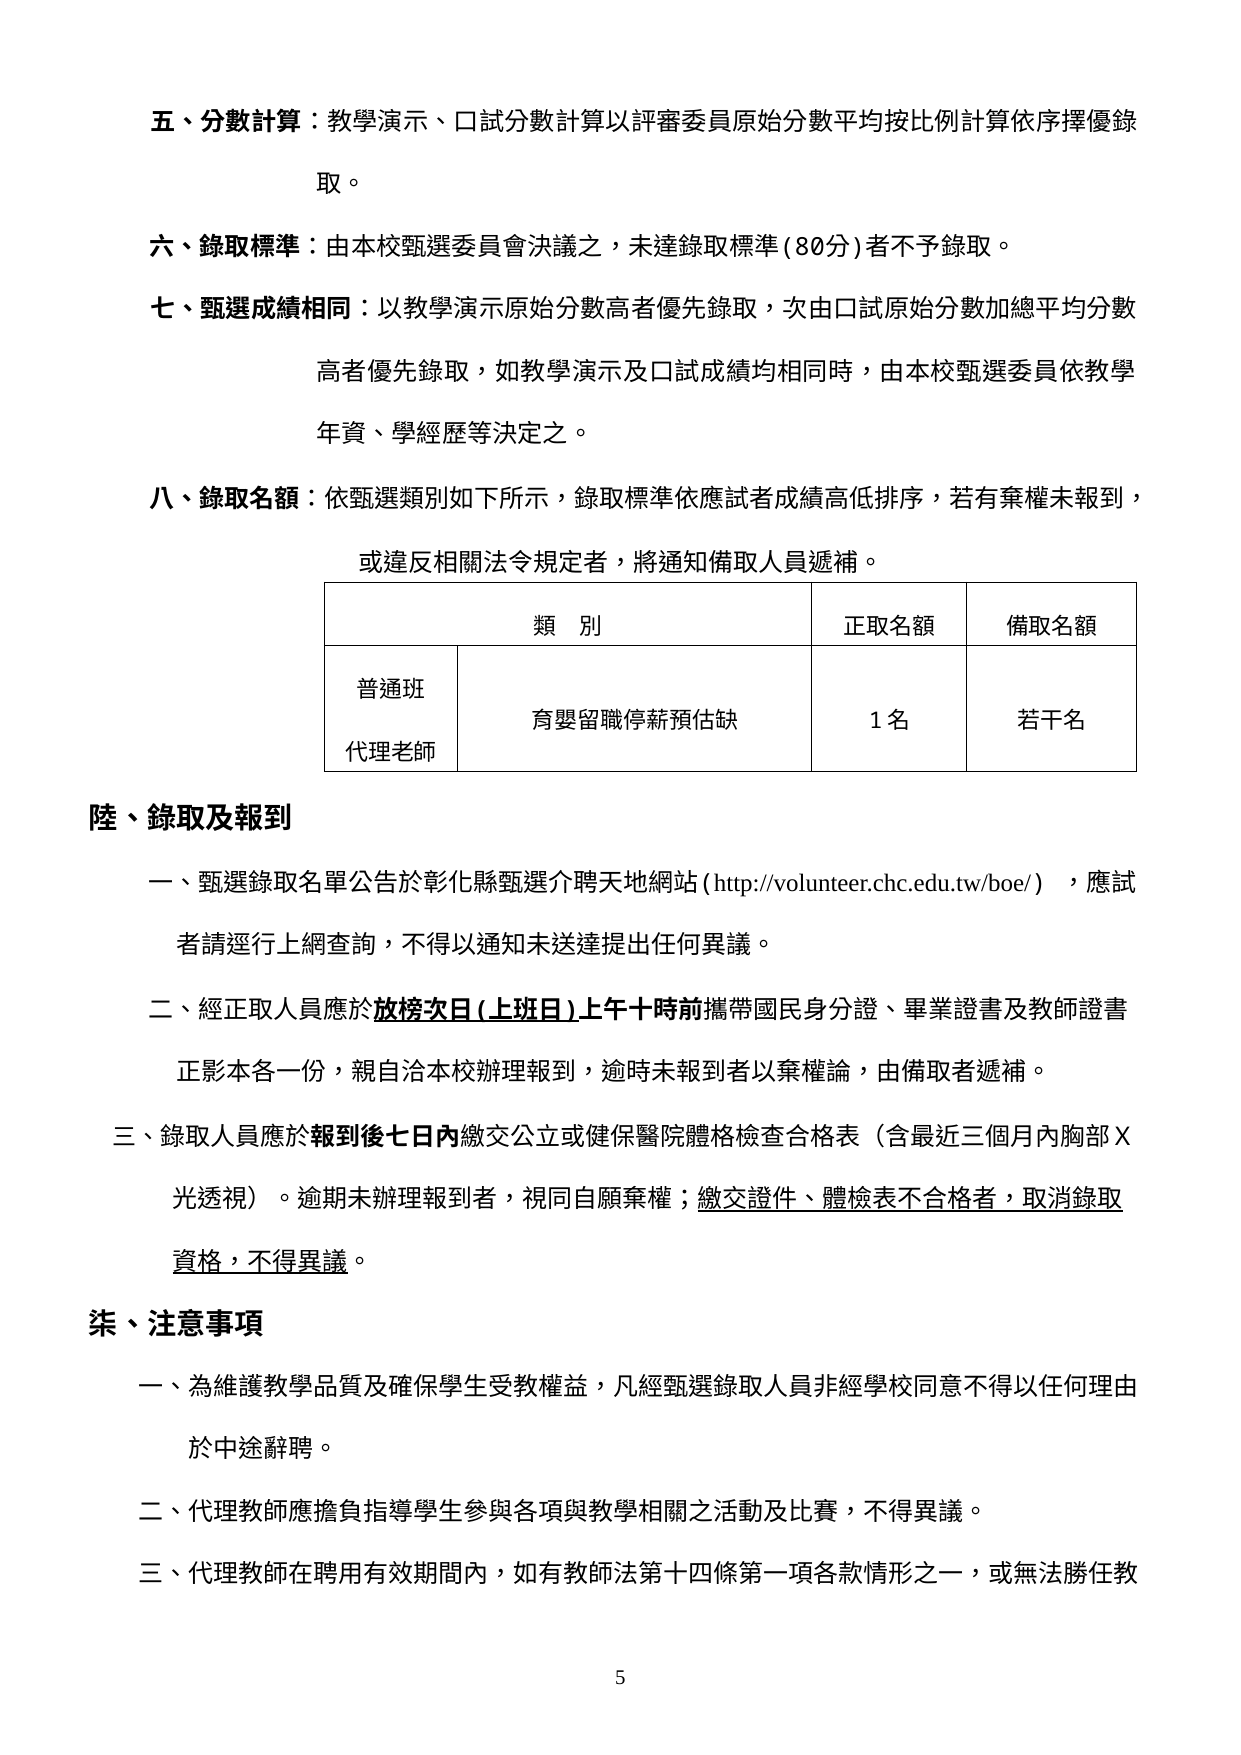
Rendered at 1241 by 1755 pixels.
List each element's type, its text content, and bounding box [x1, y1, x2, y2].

text 三、錄取人員應於報到後七日內繳交公立或健保醫院體格檢查合格表（含最近三個月內胸部Ｘ光透視）。逾期未辦理報到者，視同自願棄權；繳交證件、體檢表不合格者，取消錄取資格，不得異議。 [89, 1093, 1138, 1280]
table_cell 若干名 [967, 646, 1136, 771]
table_header 備取名額 [967, 583, 1136, 645]
table_header 類 別 [325, 583, 811, 645]
table_cell 普通班 代理老師 [325, 646, 457, 771]
text 一、為維護教學品質及確保學生受教權益，凡經甄選錄取人員非經學校同意不得以任何理由於中途辭聘。 [139, 1343, 1152, 1468]
text 柒、注意事項 [89, 1280, 1152, 1343]
text 或違反相關法令規定者，將通知備取人員遞補。 [89, 519, 1138, 582]
text 六、錄取標準：由本校甄選委員會決議之，未達錄取標準(80分)者不予錄取。 [89, 203, 1138, 265]
table_cell 1名 [812, 646, 966, 771]
text 五、分數計算：教學演示、口試分數計算以評審委員原始分數平均按比例計算依序擇優錄取。 [89, 78, 1138, 203]
text 三、代理教師在聘用有效期間內，如有教師法第十四條第一項各款情形之一，或無法勝任教 [139, 1530, 1152, 1593]
table_header 正取名額 [812, 583, 966, 645]
text 七、甄選成績相同：以教學演示原始分數高者優先錄取，次由口試原始分數加總平均分數高者優先錄取，如教學演示及口試成績均相同時，由本校甄選委員依教學年資、學經歷等決定之。 [89, 265, 1138, 453]
text 二、代理教師應擔負指導學生參與各項與教學相關之活動及比賽，不得異議。 [139, 1468, 1152, 1530]
text 一、甄選錄取名單公告於彰化縣甄選介聘天地網站(http://volunteer.chc.edu.tw/boe/) ，應試者請逕行上網查詢，不得以通知未送達提出任何異議。 [89, 839, 1138, 964]
table_cell 育嬰留職停薪預估缺 [458, 646, 811, 771]
text 二、經正取人員應於放榜次日(上班日)上午十時前攜帶國民身分證、畢業證書及教師證書正影本各一份，親自洽本校辦理報到，逾時未報到者以棄權論，由備取者遞補。 [89, 966, 1138, 1091]
text 陸、錄取及報到 [89, 774, 1138, 837]
text 八、錄取名額：依甄選類別如下所示，錄取標準依應試者成績高低排序，若有棄權未報到， [89, 454, 1138, 517]
